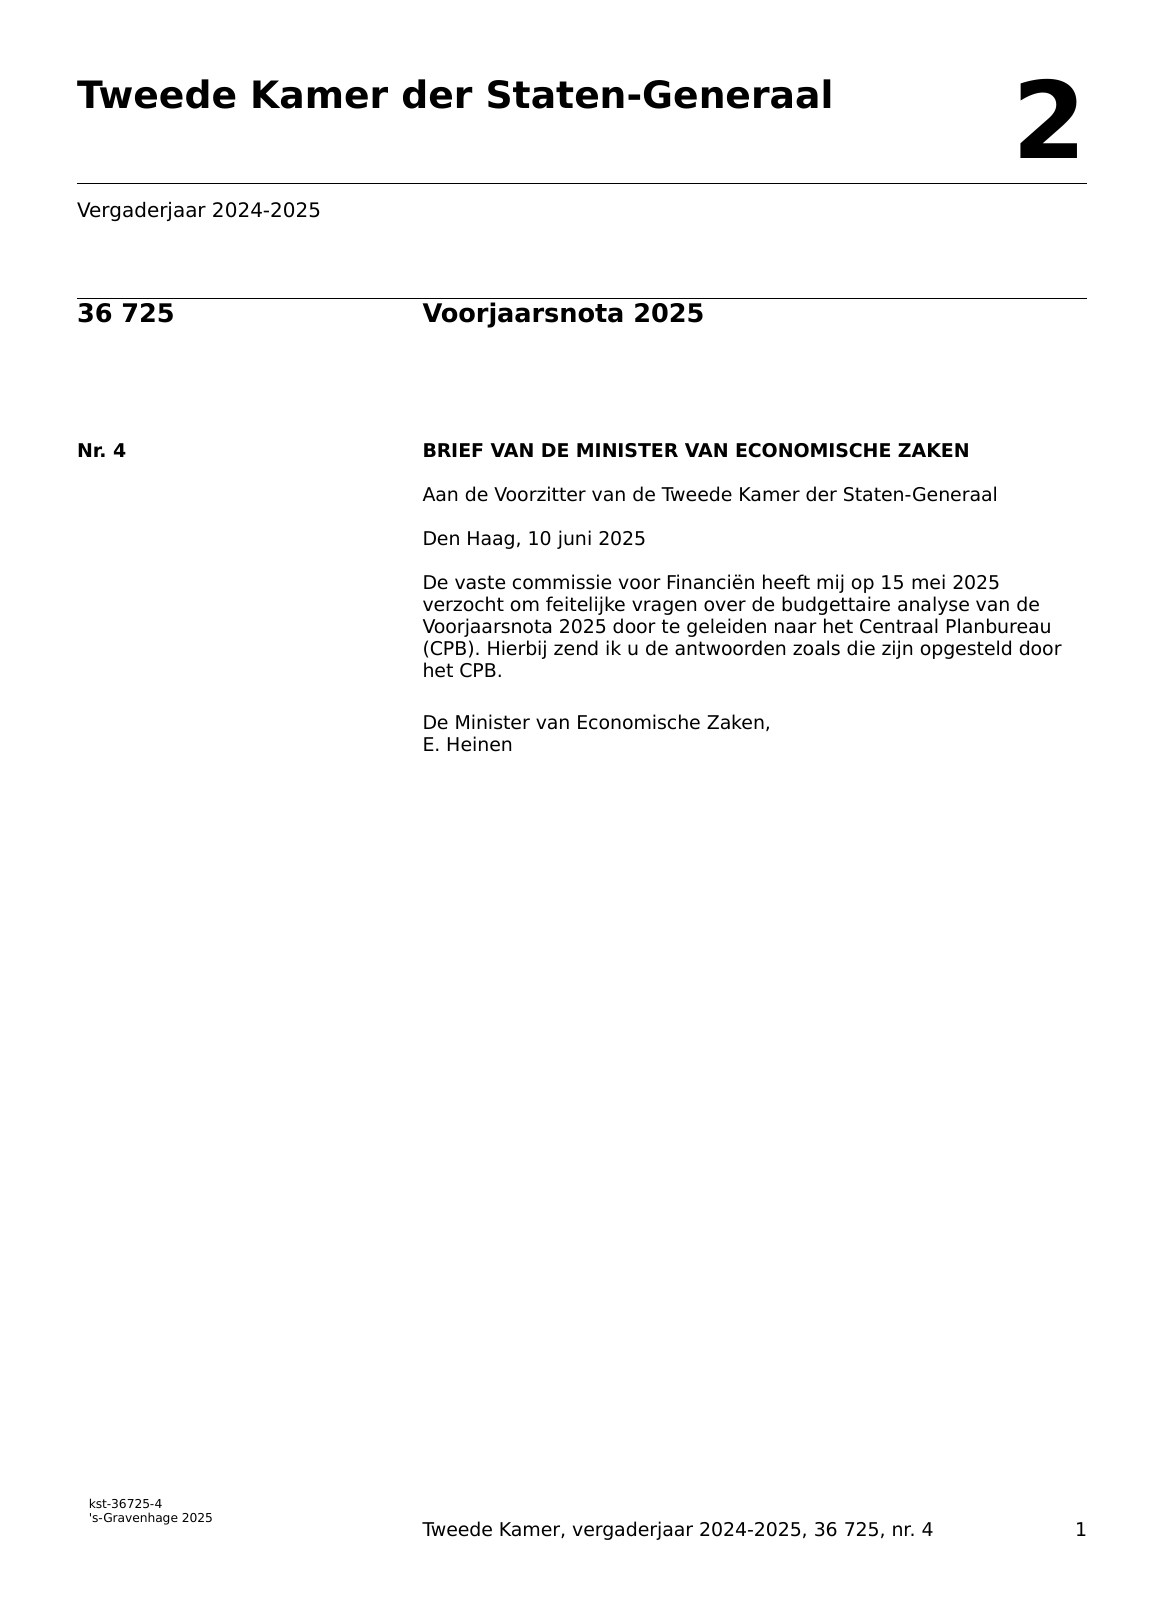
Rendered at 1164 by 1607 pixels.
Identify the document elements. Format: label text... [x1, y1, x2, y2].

text 's-Gravenhage 2025 [88, 1511, 323, 1525]
table_header Tweede Kamer der Staten-Generaal [77, 59, 886, 183]
text De vaste commissie voor Financiën heeft mij op 15 mei 2025 verzocht om feitelijke vragen over de budgettaire analyse van de Voorjaarsnota 2025 door te geleiden naar het Centraal Planbureau (CPB). Hierbij zend ik u de antwoorden zoals die zijn opgesteld door het CPB. [422, 572, 1087, 682]
table_cell Vergaderjaar 2024-2025 [77, 184, 1087, 298]
text Den Haag, 10 juni 2025 [422, 528, 1087, 550]
text De Minister van Economische Zaken, E. Heinen [422, 712, 1087, 756]
table_header 2 [886, 59, 1087, 183]
text Aan de Voorzitter van de Tweede Kamer der Staten-Generaal [422, 484, 1087, 506]
subtitle Nr. 4 BRIEF VAN DE MINISTER VAN ECONOMISCHE ZAKEN [77, 440, 1087, 462]
subtitle 36 725 Voorjaarsnota 2025 [77, 299, 1087, 329]
text kst-36725-4 [88, 1497, 323, 1511]
